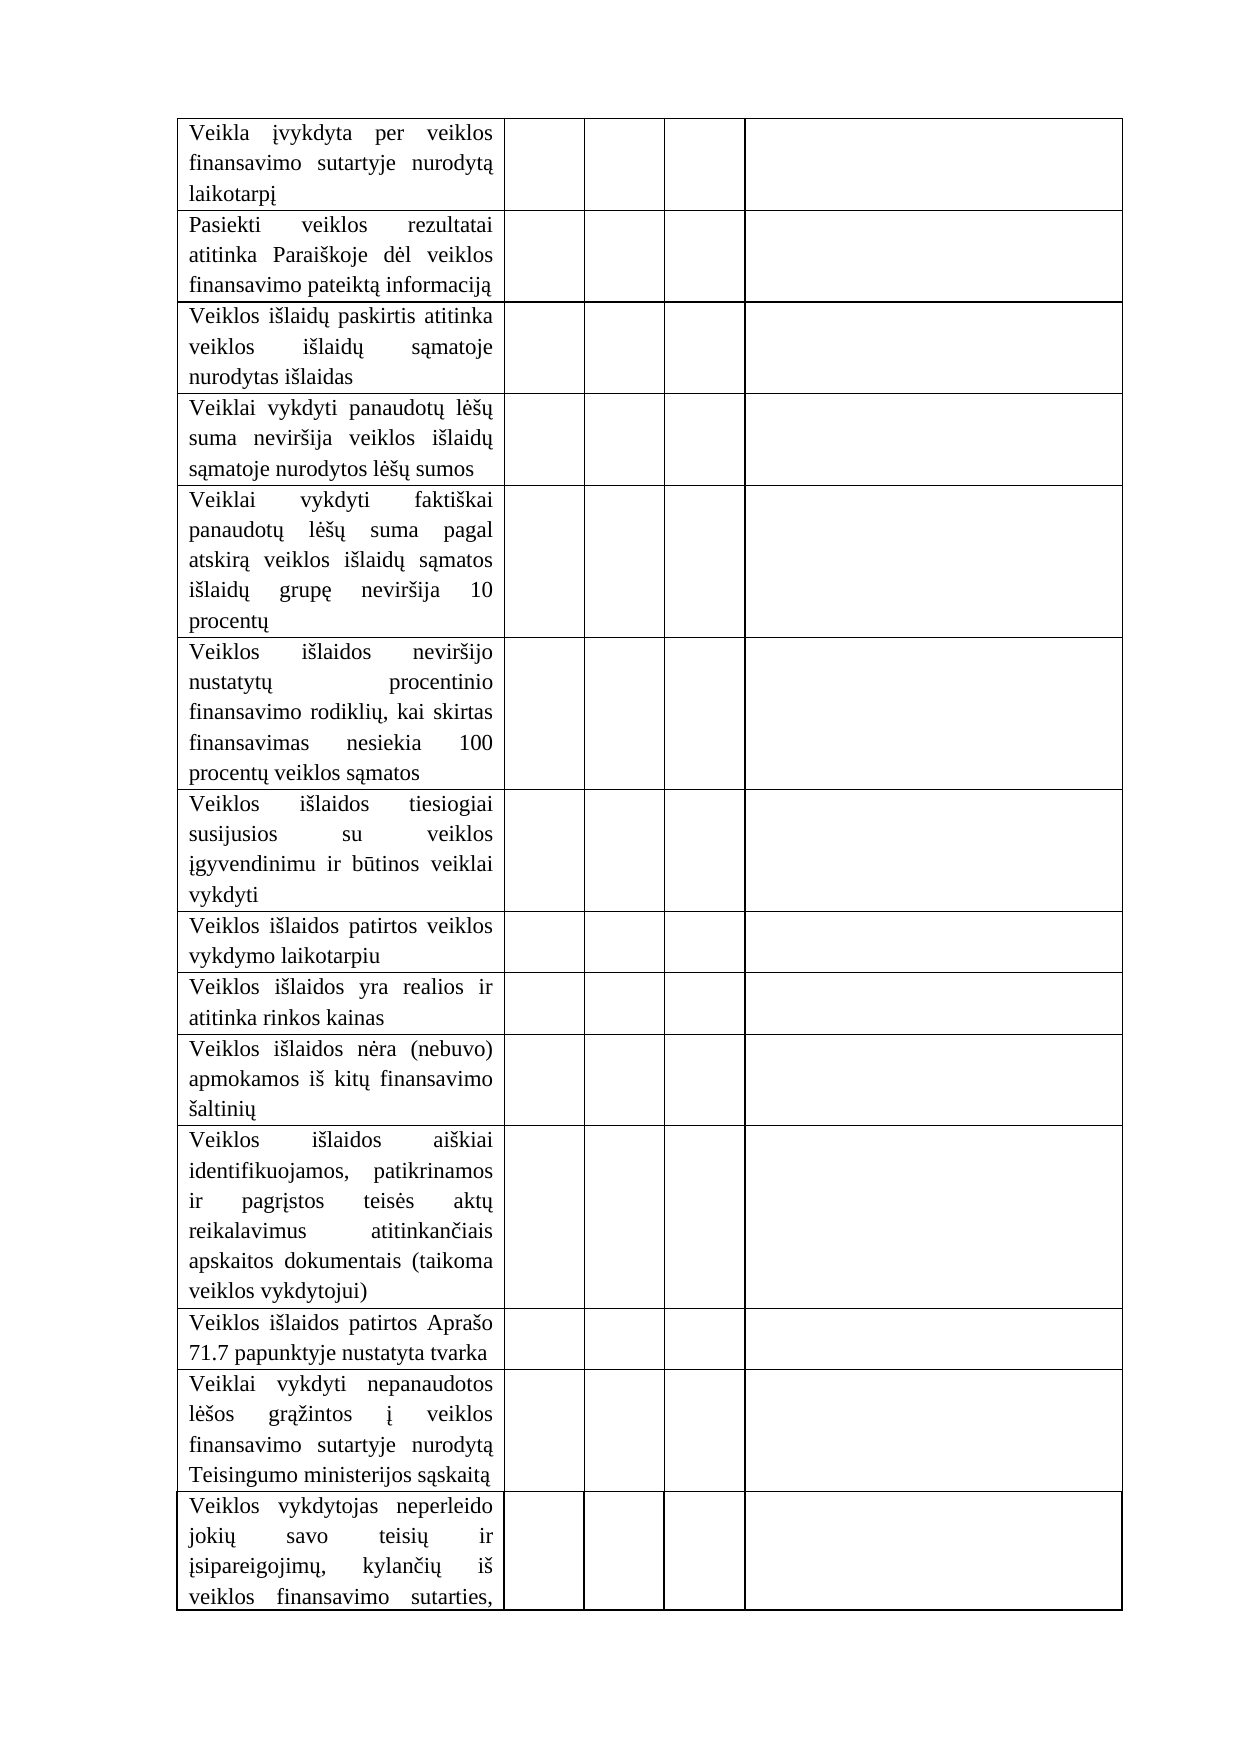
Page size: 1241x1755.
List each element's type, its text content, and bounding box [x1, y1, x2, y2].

table_cell [505, 486, 584, 637]
table_cell Veiklai vykdyti panaudotų lėšų suma neviršija veiklos išlaidų sąmatoje nurodytos lėšų sumos [178, 394, 504, 485]
table_cell [746, 394, 1122, 485]
table_cell [505, 303, 584, 393]
table_cell [665, 1126, 744, 1308]
table_cell Veiklos išlaidos yra realios ir atitinka rinkos kainas [178, 973, 504, 1034]
table_cell [746, 638, 1122, 789]
table_cell [665, 486, 744, 637]
table_cell [746, 1492, 1121, 1609]
table_cell Veiklai vykdyti faktiškai panaudotų lėšų suma pagal atskirą veiklos išlaidų sąmatos išlaidų grupę neviršija 10 procentų [178, 486, 504, 637]
table_cell [665, 1492, 744, 1609]
table_cell [585, 1370, 664, 1491]
table_cell [585, 1309, 664, 1369]
table_cell [746, 1370, 1122, 1491]
table_cell Veiklos išlaidos patirtos Aprašo 71.7 papunktyje nustatyta tvarka [178, 1309, 504, 1369]
table_cell [746, 119, 1122, 210]
table_cell [505, 790, 584, 911]
table_cell [665, 394, 744, 485]
table_cell [585, 638, 664, 789]
table_cell [505, 1035, 584, 1125]
table_cell Veiklos išlaidos patirtos veiklos vykdymo laikotarpiu [178, 912, 504, 972]
table_cell [505, 973, 584, 1034]
table_cell [505, 119, 584, 210]
table_cell [585, 394, 664, 485]
table_cell [746, 1309, 1122, 1369]
table_cell [665, 1035, 744, 1125]
table_cell [746, 1035, 1122, 1125]
table_cell [505, 1309, 584, 1369]
table_cell [665, 1370, 744, 1491]
table_cell [585, 1126, 664, 1308]
table_cell [585, 1035, 664, 1125]
table_cell [585, 486, 664, 637]
table_cell [665, 211, 744, 301]
table_cell [665, 1309, 744, 1369]
table_cell [665, 912, 744, 972]
table_cell Veiklos išlaidos neviršijo nustatytų procentinio finansavimo rodiklių, kai skirtas finansavimas nesiekia 100 procentų veiklos sąmatos [178, 638, 504, 789]
table_cell Veiklos išlaidos aiškiai identifikuojamos, patikrinamos ir pagrįstos teisės aktų reikalavimus atitinkančiais apskaitos dokumentais (taikoma veiklos vykdytojui) [178, 1126, 504, 1308]
table_cell [585, 973, 664, 1034]
table_cell [505, 1492, 583, 1609]
table_cell Veiklos išlaidos tiesiogiai susijusios su veiklos įgyvendinimu ir būtinos veiklai vykdyti [178, 790, 504, 911]
table_cell Veiklos išlaidos nėra (nebuvo) apmokamos iš kitų finansavimo šaltinių [178, 1035, 504, 1125]
table_cell [746, 973, 1122, 1034]
table_cell Veiklai vykdyti nepanaudotos lėšos grąžintos į veiklos finansavimo sutartyje nurodytą Teisingumo ministerijos sąskaitą [178, 1370, 504, 1491]
table_cell Veiklos vykdytojas neperleido jokių savo teisių ir įsipareigojimų, kylančių iš veiklos finansavimo sutarties, [178, 1492, 503, 1609]
table_cell Veiklos išlaidų paskirtis atitinka veiklos išlaidų sąmatoje nurodytas išlaidas [178, 303, 504, 393]
table_cell [585, 119, 664, 210]
table_cell [585, 211, 664, 301]
table_cell [746, 790, 1122, 911]
table_cell [505, 638, 584, 789]
table_cell [746, 211, 1122, 301]
table_cell [665, 303, 744, 393]
table_cell [746, 303, 1122, 393]
table_cell [505, 1126, 584, 1308]
table_cell [665, 119, 744, 210]
table_cell [746, 1126, 1122, 1308]
table_cell [746, 912, 1122, 972]
table_cell [665, 973, 744, 1034]
table_cell Veikla įvykdyta per veiklos finansavimo sutartyje nurodytą laikotarpį [178, 119, 504, 210]
table_cell [665, 790, 744, 911]
table_cell [746, 486, 1122, 637]
table_cell [585, 790, 664, 911]
table_cell [665, 638, 744, 789]
table_cell [585, 303, 664, 393]
table_cell [585, 1492, 663, 1609]
table_cell [505, 1370, 584, 1491]
table_cell [505, 211, 584, 301]
table_cell [585, 912, 664, 972]
table_cell [505, 912, 584, 972]
table_cell [505, 394, 584, 485]
table_cell Pasiekti veiklos rezultatai atitinka Paraiškoje dėl veiklos finansavimo pateiktą informaciją [178, 211, 504, 301]
